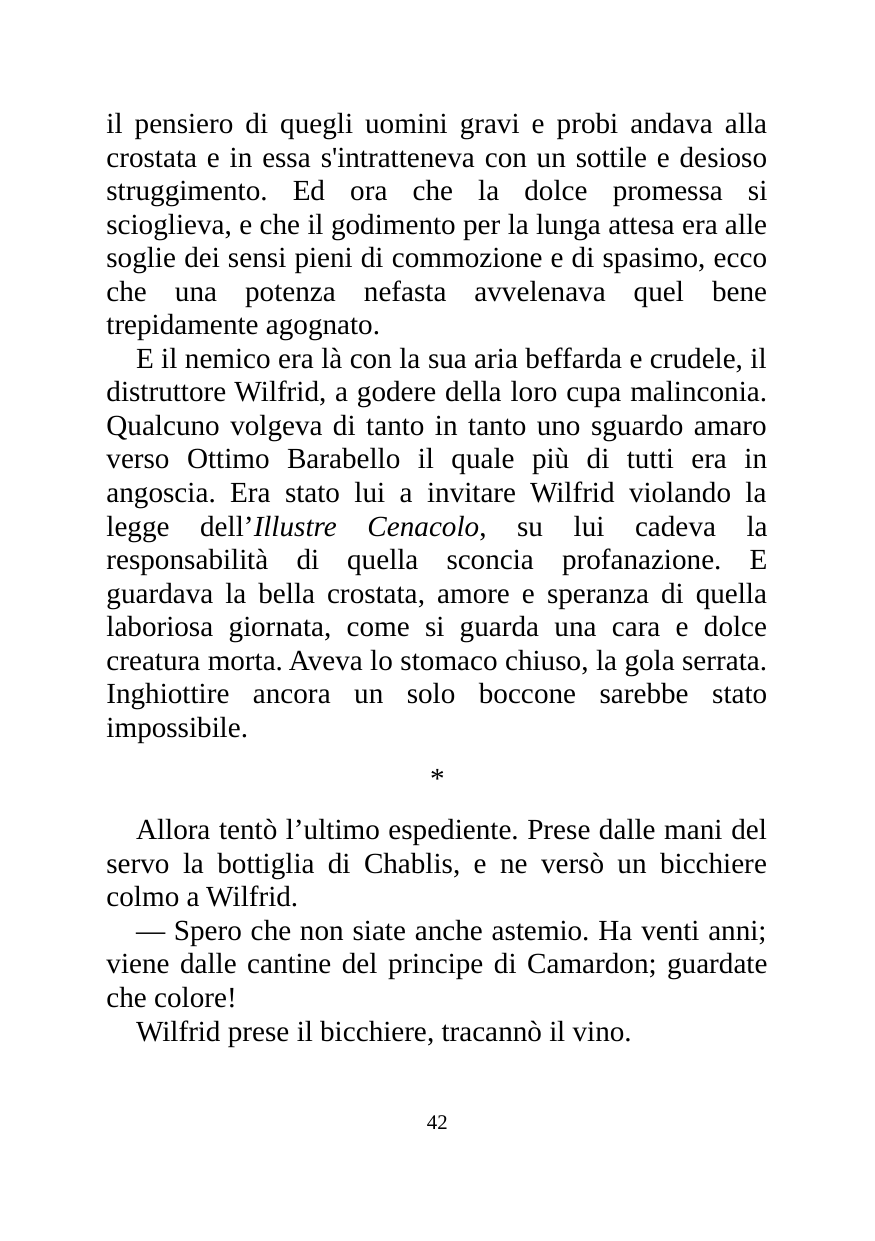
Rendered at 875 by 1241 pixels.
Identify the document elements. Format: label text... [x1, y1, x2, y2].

text E il nemico era là con la sua aria beffarda e crudele, il distruttore Wilfrid, a godere della loro cupa malinconia. Qualcuno volgeva di tanto in tanto uno sguardo amaro verso Ottimo Barabello il quale più di tutti era in angoscia. Era stato lui a invitare Wilfrid violando la legge dell’Illustre Cenacolo, su lui cadeva la responsabilità di quella sconcia profanazione. E guardava la bella crostata, amore e speranza di quella laboriosa giornata, come si guarda una cara e dolce creatura morta. Aveva lo stomaco chiuso, la gola serrata. Inghiottire ancora un solo boccone sarebbe stato impossibile. [106, 341, 768, 743]
text — Spero che non siate anche astemio. Ha venti anni; viene dalle cantine del principe di Camardon; guardate che colore! [106, 913, 768, 1014]
text Allora tentò l’ultimo espediente. Prese dalle mani del servo la bottiglia di Chablis, e ne versò un bicchiere colmo a Wilfrid. [106, 812, 768, 913]
text il pensiero di quegli uomini gravi e probi andava alla crostata e in essa s'intratteneva con un sottile e desioso struggimento. Ed ora che la dolce promessa si scioglieva, e che il godimento per la lunga attesa era alle soglie dei sensi pieni di commozione e di spasimo, ecco che una potenza nefasta avvelenava quel bene trepidamente agognato. [106, 106, 768, 341]
text * [106, 761, 768, 795]
text Wilfrid prese il bicchiere, tracannò il vino. [106, 1014, 768, 1047]
